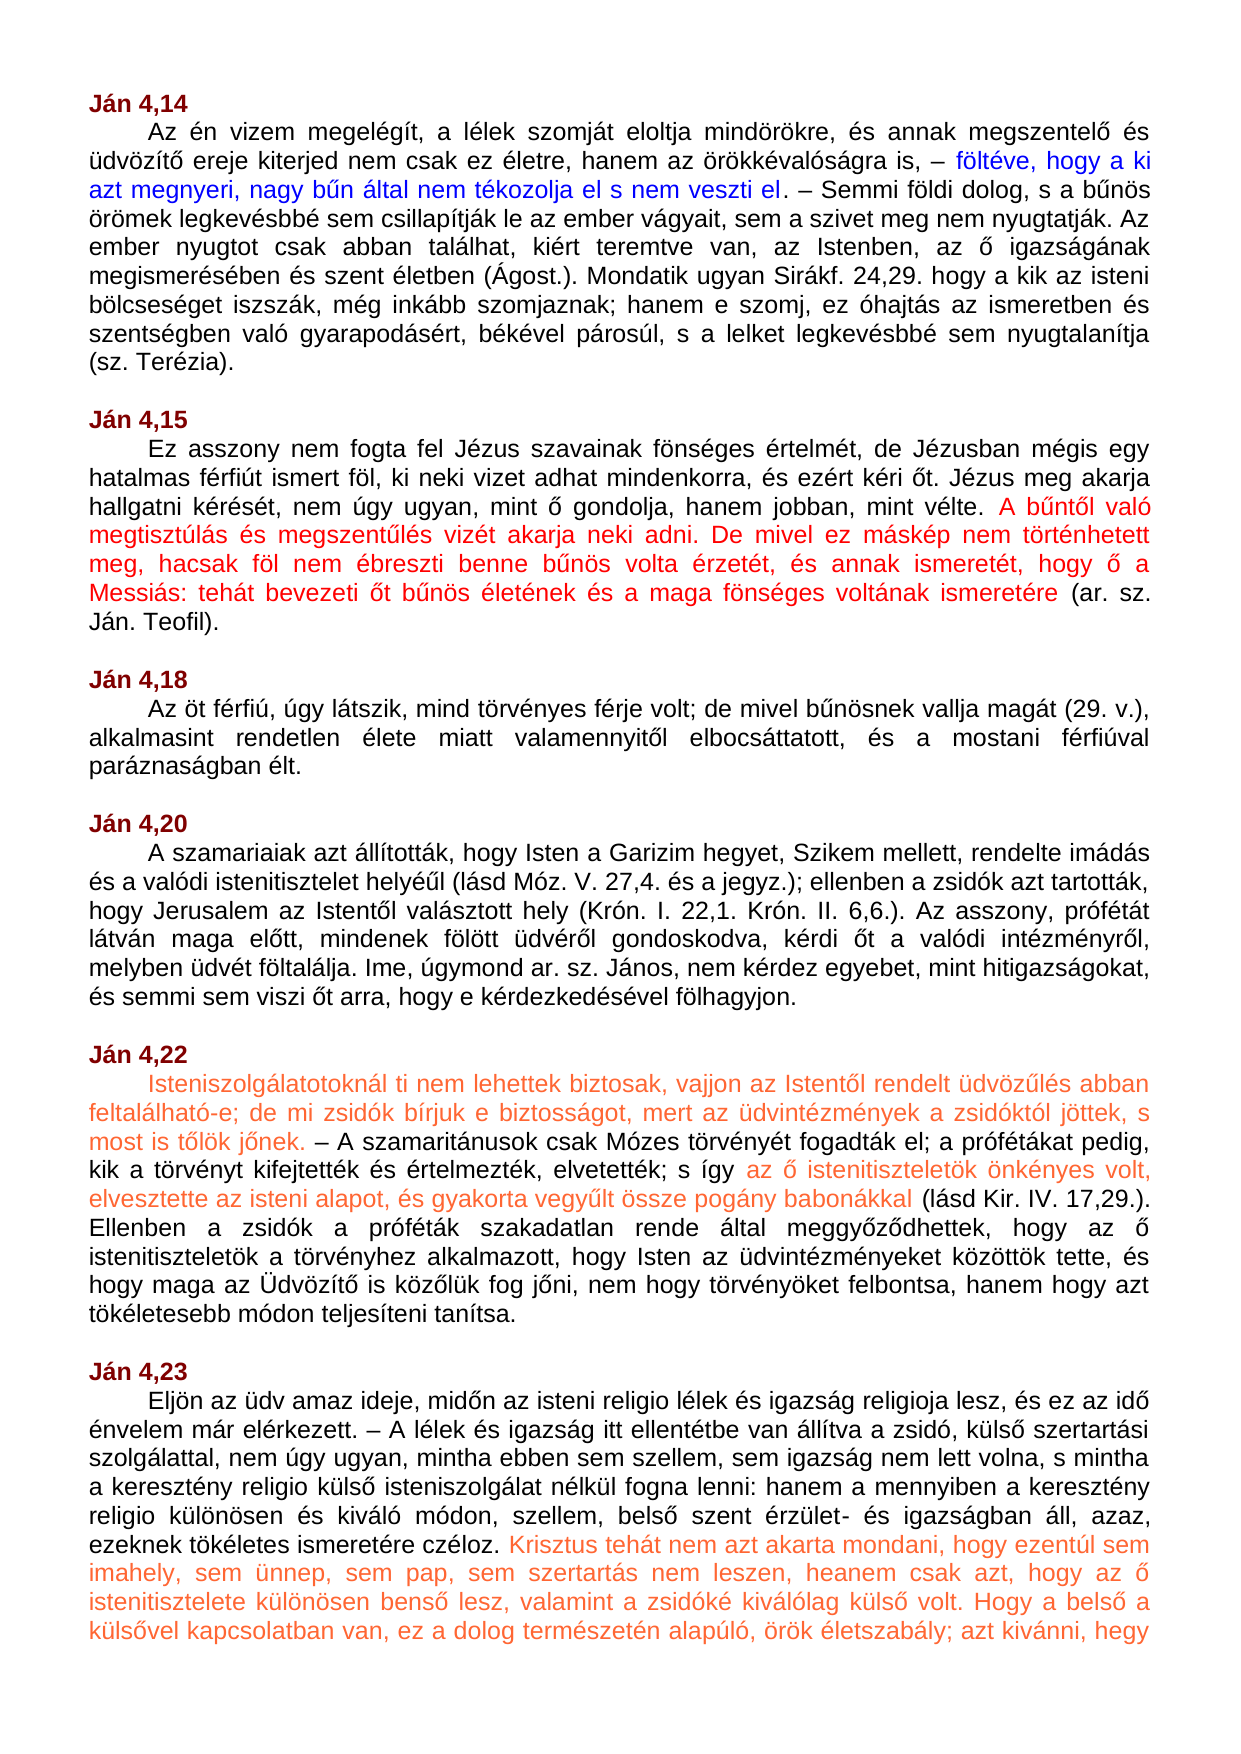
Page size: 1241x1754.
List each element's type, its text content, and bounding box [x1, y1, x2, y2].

text Ján 4,18 [88, 665, 1152, 694]
text Ján 4,23 [88, 1357, 1152, 1386]
text Ez asszony nem fogta fel Jézus szavainak fönséges értelmét, de Jézusban mégis egy hatalmas férfiút ismert föl, ki neki vizet adhat mindenkorra, és ezért kéri őt. Jézus meg akarja hallgatni kérését, nem úgy ugyan, mint ő gondolja, hanem jobban, mint vélte. A bűntől való megtisztúlás és megszentűlés vizét akarja neki adni. De mivel ez máskép nem történhetett meg, hacsak föl nem ébreszti benne bűnös volta érzetét, és annak ismeretét, hogy ő a Messiás: tehát bevezeti őt bűnös életének és a maga fönséges voltának ismeretére (ar. sz. Ján. Teofil). [88, 434, 1152, 636]
text A szamariaiak azt állították, hogy Isten a Garizim hegyet, Szikem mellett, rendelte imádás és a valódi istenitisztelet helyéűl (lásd Móz. V. 27,4. és a jegyz.); ellenben a zsidók azt tartották, hogy Jerusalem az Istentől valásztott hely (Krón. I. 22,1. Krón. II. 6,6.). Az asszony, prófétát látván maga előtt, mindenek fölött üdvéről gondoskodva, kérdi őt a valódi intézményről, melyben üdvét föltalálja. Ime, úgymond ar. sz. János, nem kérdez egyebet, mint hitigazságokat, és semmi sem viszi őt arra, hogy e kérdezkedésével fölhagyjon. [88, 838, 1152, 1011]
text Eljön az üdv amaz ideje, midőn az isteni religio lélek és igazság religioja lesz, és ez az idő énvelem már elérkezett. – A lélek és igazság itt ellentétbe van állítva a zsidó, külső szertartási szolgálattal, nem úgy ugyan, mintha ebben sem szellem, sem igazság nem lett volna, s mintha a keresztény religio külső isteniszolgálat nélkül fogna lenni: hanem a mennyiben a keresztény religio különösen és kiváló módon, szellem, belső szent érzület‑ és igazságban áll, azaz, ezeknek tökéletes ismeretére czéloz. Krisztus tehát nem azt akarta mondani, hogy ezentúl sem imahely, sem ünnep, sem pap, sem szertartás nem leszen, heanem csak azt, hogy az ő istenitisztelete különösen benső lesz, valamint a zsidóké kiválólag külső volt. Hogy a belső a külsővel kapcsolatban van, ez a dolog természetén alapúló, örök életszabály; azt kivánni, hegy [88, 1386, 1152, 1645]
text Ján 4,22 [88, 1040, 1152, 1069]
text Az én vizem megelégít, a lélek szomját eloltja mindörökre, és annak megszentelő és üdvözítő ereje kiterjed nem csak ez életre, hanem az örökkévalóságra is, – föltéve, hogy a ki azt megnyeri, nagy bűn által nem tékozolja el s nem veszti el. – Semmi földi dolog, s a bűnös örömek legkevésbbé sem csillapítják le az ember vágyait, sem a szivet meg nem nyugtatják. Az ember nyugtot csak abban találhat, kiért teremtve van, az Istenben, az ő igazságának megismerésében és szent életben (Ágost.). Mondatik ugyan Sirákf. 24,29. hogy a kik az isteni bölcseséget iszszák, még inkább szomjaznak; hanem e szomj, ez óhajtás az ismeretben és szentségben való gyarapodásért, békével párosúl, s a lelket legkevésbbé sem nyugtalanítja (sz. Terézia). [88, 117, 1152, 376]
text Ján 4,15 [88, 406, 1152, 434]
text Isteniszolgálatotoknál ti nem lehettek biztosak, vajjon az Istentől rendelt üdvözűlés abban feltalálható‑e; de mi zsidók bírjuk e biztosságot, mert az üdvintézmények a zsidóktól jöttek, s most is tőlök jőnek. – A szamaritánusok csak Mózes törvényét fogadták el; a prófétákat pedig, kik a törvényt kifejtették és értelmezték, elvetették; s így az ő istenitiszteletök önkényes volt, elvesztette az isteni alapot, és gyakorta vegyűlt össze pogány babonákkal (lásd Kir. IV. 17,29.). Ellenben a zsidók a próféták szakadatlan rende által meggyőződhettek, hogy az ő istenitiszteletök a törvényhez alkalmazott, hogy Isten az üdvintézményeket közöttök tette, és hogy maga az Üdvözítő is közőlük fog jőni, nem hogy törvényöket felbontsa, hanem hogy azt tökéletesebb módon teljesíteni tanítsa. [88, 1069, 1152, 1328]
text Ján 4,14 [88, 88, 1152, 117]
text Ján 4,20 [88, 809, 1152, 838]
text Az öt férfiú, úgy látszik, mind törvényes férje volt; de mivel bűnösnek vallja magát (29. v.), alkalmasint rendetlen élete miatt valamennyitől elbocsáttatott, és a mostani férfiúval paráznaságban élt. [88, 694, 1152, 780]
